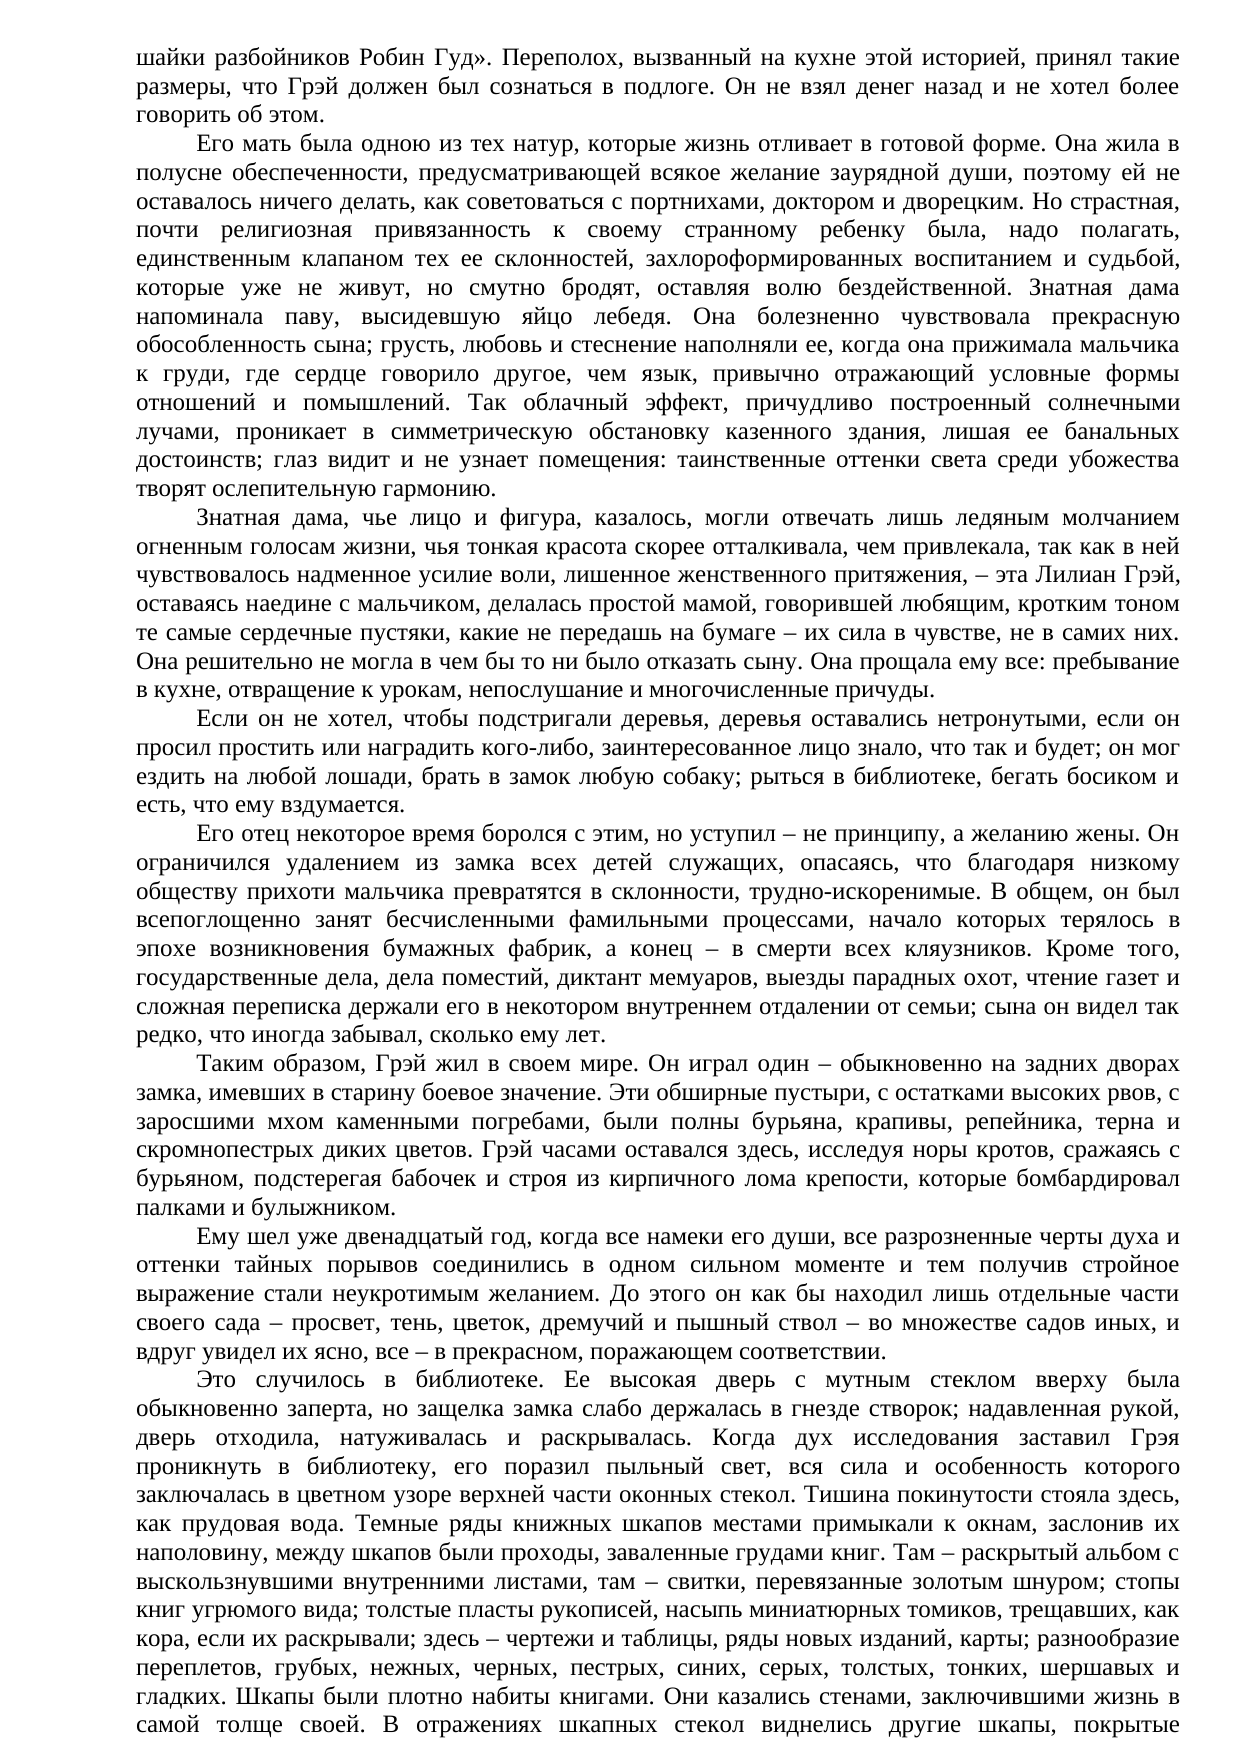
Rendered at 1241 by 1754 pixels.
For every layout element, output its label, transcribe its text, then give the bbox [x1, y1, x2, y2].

text Знатная дама, чье лицо и фигура, казалось, могли отвечать лишь ледяным молчанием огненным голосам жизни, чья тонкая красота скорее отталкивала, чем привлекала, так как в ней чувствовалось надменное усилие воли, лишенное женственного притяжения, – эта Лилиан Грэй, оставаясь наедине с мальчиком, делалась простой мамой, говорившей любящим, кротким тоном те самые сердечные пустяки, какие не передашь на бумаге – их сила в чувстве, не в самих них. Она решительно не могла в чем бы то ни было отказать сыну. Она прощала ему все: пребывание в кухне, отвращение к урокам, непослушание и многочисленные причуды. [136, 502, 1181, 703]
text Если он не хотел, чтобы подстригали деревья, деревья оставались нетронутыми, если он просил простить или наградить кого-либо, заинтересованное лицо знало, что так и будет; он мог ездить на любой лошади, брать в замок любую собаку; рыться в библиотеке, бегать босиком и есть, что ему вздумается. [136, 703, 1181, 818]
text Это случилось в библиотеке. Ее высокая дверь с мутным стеклом вверху была обыкновенно заперта, но защелка замка слабо держалась в гнезде створок; надавленная рукой, дверь отходила, натуживалась и раскрывалась. Когда дух исследования заставил Грэя проникнуть в библиотеку, его поразил пыльный свет, вся сила и особенность которого заключалась в цветном узоре верхней части оконных стекол. Тишина покинутости стояла здесь, как прудовая вода. Темные ряды книжных шкапов местами примыкали к окнам, заслонив их наполовину, между шкапов были проходы, заваленные грудами книг. Там – раскрытый альбом с выскользнувшими внутренними листами, там – свитки, перевязанные золотым шнуром; стопы книг угрюмого вида; толстые пласты рукописей, насыпь миниатюрных томиков, трещавших, как кора, если их раскрывали; здесь – чертежи и таблицы, ряды новых изданий, карты; разнообразие переплетов, грубых, нежных, черных, пестрых, синих, серых, толстых, тонких, шершавых и гладких. Шкапы были плотно набиты книгами. Они казались стенами, заключившими жизнь в самой толще своей. В отражениях шкапных стекол виднелись другие шкапы, покрытые [136, 1364, 1181, 1738]
text Ему шел уже двенадцатый год, когда все намеки его души, все разрозненные черты духа и оттенки тайных порывов соединились в одном сильном моменте и тем получив стройное выражение стали неукротимым желанием. До этого он как бы находил лишь отдельные части своего сада – просвет, тень, цветок, дремучий и пышный ствол – во множестве садов иных, и вдруг увидел их ясно, все – в прекрасном, поражающем соответствии. [136, 1221, 1181, 1364]
text шайки разбойников Робин Гуд». Переполох, вызванный на кухне этой историей, принял такие размеры, что Грэй должен был сознаться в подлоге. Он не взял денег назад и не хотел более говорить об этом. [136, 42, 1181, 128]
text Его мать была одною из тех натур, которые жизнь отливает в готовой форме. Она жила в полусне обеспеченности, предусматривающей всякое желание заурядной души, поэтому ей не оставалось ничего делать, как советоваться с портнихами, доктором и дворецким. Но страстная, почти религиозная привязанность к своему странному ребенку была, надо полагать, единственным клапаном тех ее склонностей, захлороформированных воспитанием и судьбой, которые уже не живут, но смутно бродят, оставляя волю бездейственной. Знатная дама напоминала паву, высидевшую яйцо лебедя. Она болезненно чувствовала прекрасную обособленность сына; грусть, любовь и стеснение наполняли ее, когда она прижимала мальчика к груди, где сердце говорило другое, чем язык, привычно отражающий условные формы отношений и помышлений. Так облачный эффект, причудливо построенный солнечными лучами, проникает в симметрическую обстановку казенного здания, лишая ее банальных достоинств; глаз видит и не узнает помещения: таинственные оттенки света среди убожества творят ослепительную гармонию. [136, 128, 1181, 502]
text Его отец некоторое время боролся с этим, но уступил – не принципу, а желанию жены. Он ограничился удалением из замка всех детей служащих, опасаясь, что благодаря низкому обществу прихоти мальчика превратятся в склонности, трудно-искоренимые. В общем, он был всепоглощенно занят бесчисленными фамильными процессами, начало которых терялось в эпохе возникновения бумажных фабрик, а конец – в смерти всех кляузников. Кроме того, государственные дела, дела поместий, диктант мемуаров, выезды парадных охот, чтение газет и сложная переписка держали его в некотором внутреннем отдалении от семьи; сына он видел так редко, что иногда забывал, сколько ему лет. [136, 818, 1181, 1048]
text Таким образом, Грэй жил в своем мире. Он играл один – обыкновенно на задних дворах замка, имевших в старину боевое значение. Эти обширные пустыри, с остатками высоких рвов, с заросшими мхом каменными погребами, были полны бурьяна, крапивы, репейника, терна и скромнопестрых диких цветов. Грэй часами оставался здесь, исследуя норы кротов, сражаясь с бурьяном, подстерегая бабочек и строя из кирпичного лома крепости, которые бомбардировал палками и булыжником. [136, 1048, 1181, 1221]
